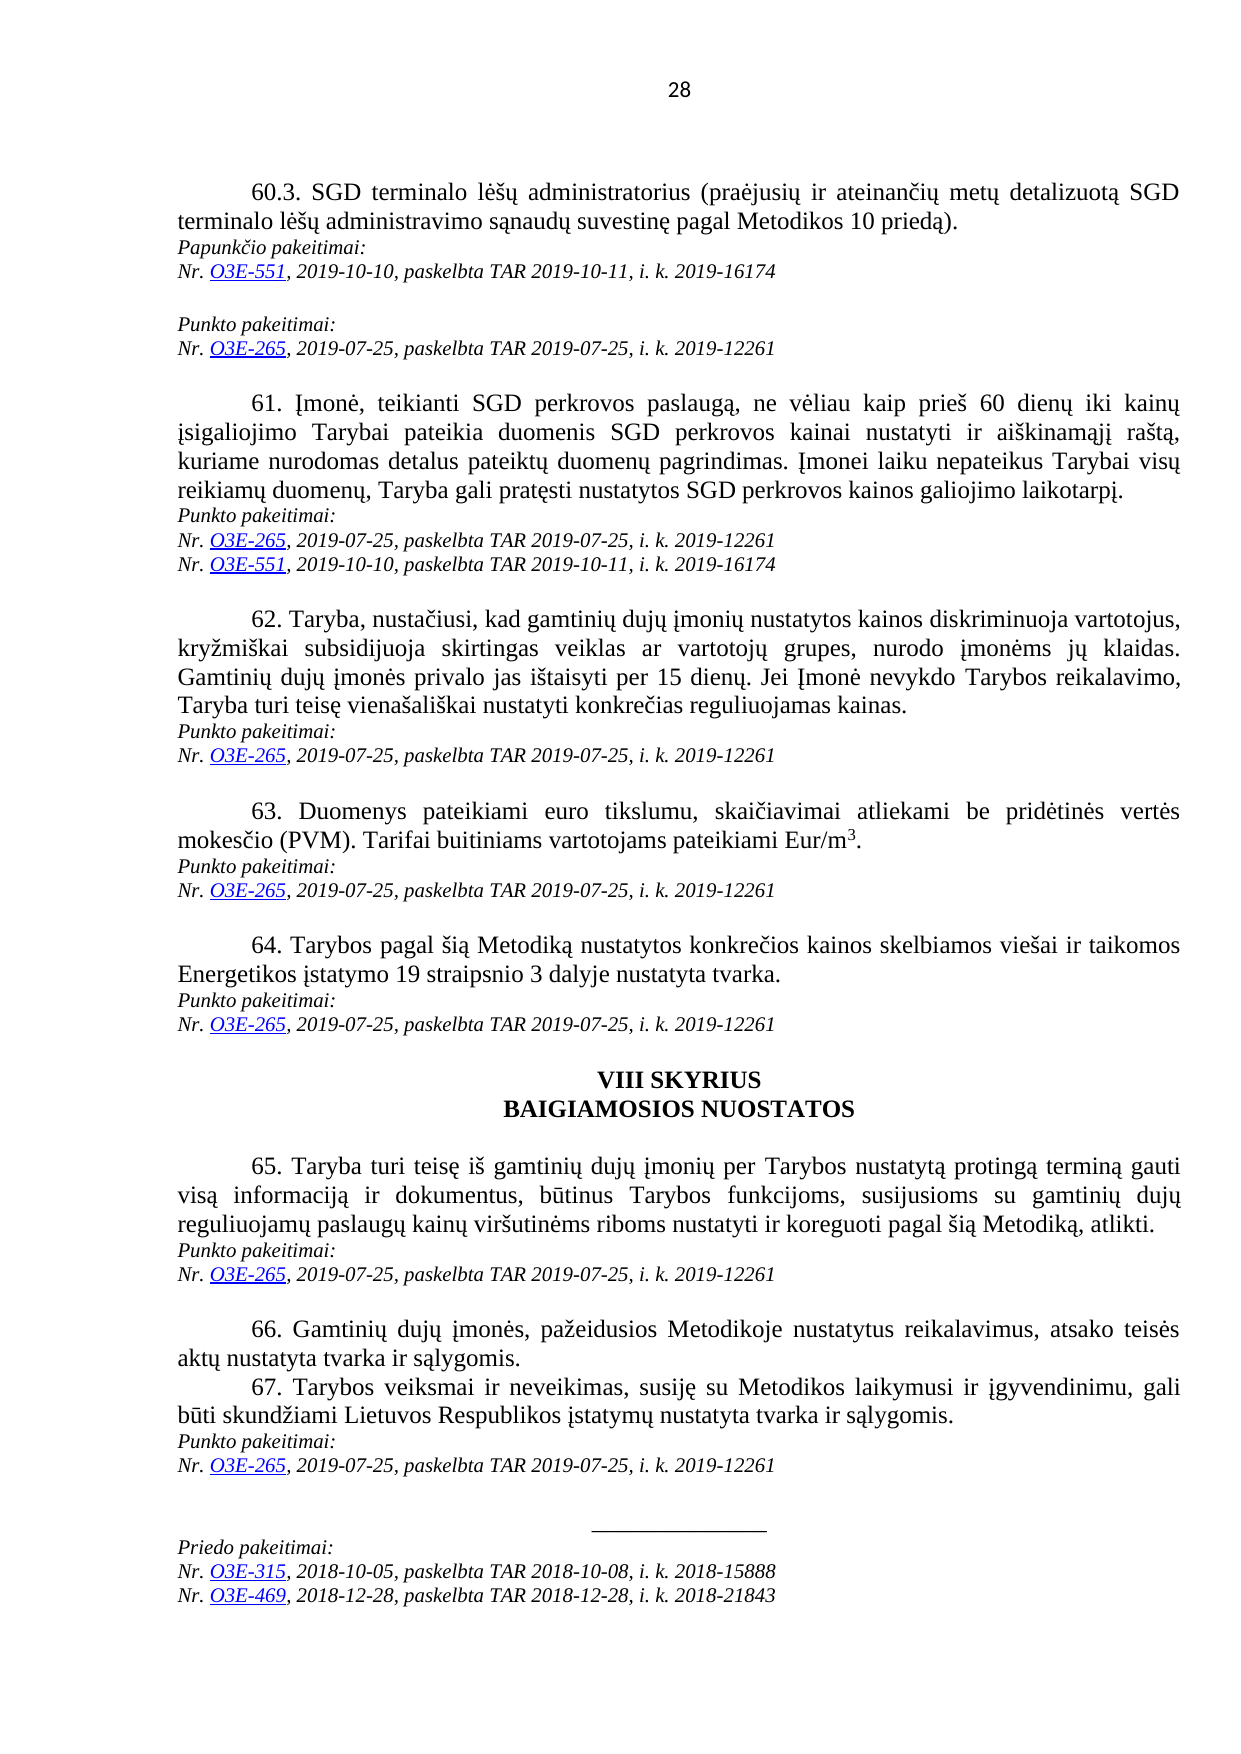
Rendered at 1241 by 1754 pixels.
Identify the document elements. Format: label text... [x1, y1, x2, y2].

text Punkto pakeitimai: [177, 503, 1181, 527]
text 64. Tarybos pagal šią Metodiką nustatytos konkrečios kainos skelbiamos viešai ir taikomos Energetikos įstatymo 19 straipsnio 3 dalyje nustatyta tvarka. [177, 931, 1181, 988]
text Nr. O3E-265, 2019-07-25, paskelbta TAR 2019-07-25, i. k. 2019-12261 [177, 1453, 1181, 1477]
text 65. Taryba turi teisę iš gamtinių dujų įmonių per Tarybos nustatytą protingą terminą gauti visą informaciją ir dokumentus, būtinus Tarybos funkcijoms, susijusioms su gamtinių dujų reguliuojamų paslaugų kainų viršutinėms riboms nustatyti ir koreguoti pagal šią Metodiką, atlikti. [177, 1151, 1181, 1237]
text 62. Taryba, nustačiusi, kad gamtinių dujų įmonių nustatytos kainos diskriminuoja vartotojus, kryžmiškai subsidijuoja skirtingas veiklas ar vartotojų grupes, nurodo įmonėms jų klaidas. Gamtinių dujų įmonės privalo jas ištaisyti per 15 dienų. Jei Įmonė nevykdo Tarybos reikalavimo, Taryba turi teisę vienašališkai nustatyti konkrečias reguliuojamas kainas. [177, 604, 1181, 719]
text 63. Duomenys pateikiami euro tikslumu, skaičiavimai atliekami be pridėtinės vertės mokesčio (PVM). Tarifai buitiniams vartotojams pateikiami Eur/m3. [177, 796, 1181, 854]
text Nr. O3E-315, 2018-10-05, paskelbta TAR 2018-10-08, i. k. 2018-15888 [177, 1559, 1181, 1583]
text Punkto pakeitimai: [177, 312, 1181, 336]
text 61. Įmonė, teikianti SGD perkrovos paslaugą, ne vėliau kaip prieš 60 dienų iki kainų įsigaliojimo Tarybai pateikia duomenis SGD perkrovos kainai nustatyti ir aiškinamąjį raštą, kuriame nurodomas detalus pateiktų duomenų pagrindimas. Įmonei laiku nepateikus Tarybai visų reikiamų duomenų, Taryba gali pratęsti nustatytos SGD perkrovos kainos galiojimo laikotarpį. [177, 388, 1181, 503]
text Punkto pakeitimai: [177, 719, 1181, 743]
text Nr. O3E-551, 2019-10-10, paskelbta TAR 2019-10-11, i. k. 2019-16174 [177, 259, 1181, 283]
text Nr. O3E-265, 2019-07-25, paskelbta TAR 2019-07-25, i. k. 2019-12261 [177, 1262, 1181, 1286]
text Nr. O3E-265, 2019-07-25, paskelbta TAR 2019-07-25, i. k. 2019-12261 [177, 878, 1181, 902]
text 67. Tarybos veiksmai ir neveikimas, susiję su Metodikos laikymusi ir įgyvendinimu, gali būti skundžiami Lietuvos Respublikos įstatymų nustatyta tvarka ir sąlygomis. [177, 1372, 1181, 1429]
text Nr. O3E-265, 2019-07-25, paskelbta TAR 2019-07-25, i. k. 2019-12261 [177, 1012, 1181, 1036]
text 66. Gamtinių dujų įmonės, pažeidusios Metodikoje nustatytus reikalavimus, atsako teisės aktų nustatyta tvarka ir sąlygomis. [177, 1314, 1181, 1372]
text Nr. O3E-265, 2019-07-25, paskelbta TAR 2019-07-25, i. k. 2019-12261 [177, 743, 1181, 767]
text Nr. O3E-551, 2019-10-10, paskelbta TAR 2019-10-11, i. k. 2019-16174 [177, 552, 1181, 576]
text Nr. O3E-265, 2019-07-25, paskelbta TAR 2019-07-25, i. k. 2019-12261 [177, 336, 1181, 360]
text Punkto pakeitimai: [177, 854, 1181, 878]
text Punkto pakeitimai: [177, 1429, 1181, 1453]
text BAIGIAMOSIOS NUOSTATOS [177, 1094, 1181, 1122]
text VIII SKYRIUS [177, 1065, 1181, 1094]
text ______________ [177, 1506, 1181, 1535]
text Punkto pakeitimai: [177, 988, 1181, 1012]
text Nr. O3E-265, 2019-07-25, paskelbta TAR 2019-07-25, i. k. 2019-12261 [177, 527, 1181, 552]
text Nr. O3E-469, 2018-12-28, paskelbta TAR 2018-12-28, i. k. 2018-21843 [177, 1583, 1181, 1607]
text Priedo pakeitimai: [177, 1535, 1181, 1559]
text Papunkčio pakeitimai: [177, 235, 1181, 259]
text Punkto pakeitimai: [177, 1237, 1181, 1262]
text 60.3. SGD terminalo lėšų administratorius (praėjusių ir ateinančių metų detalizuotą SGD terminalo lėšų administravimo sąnaudų suvestinę pagal Metodikos 10 priedą). [177, 177, 1181, 235]
